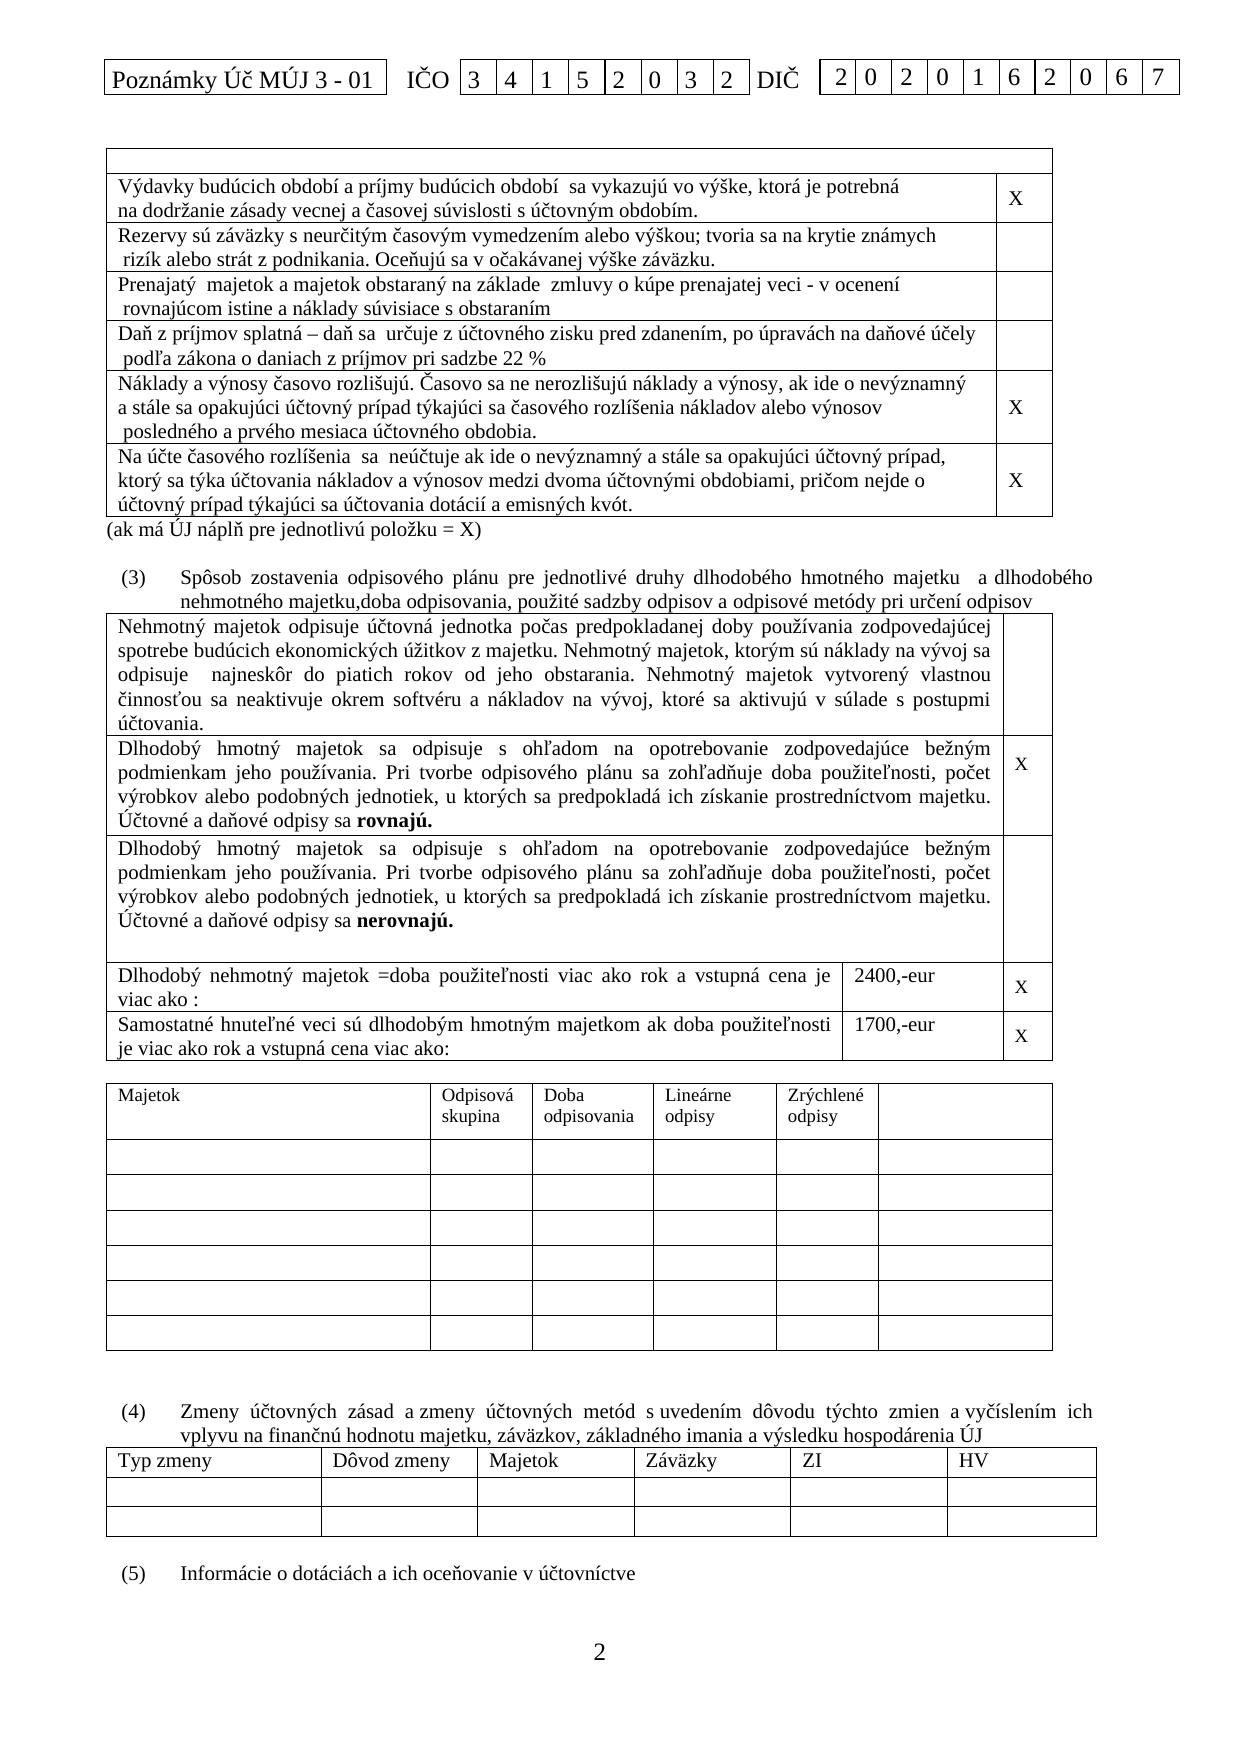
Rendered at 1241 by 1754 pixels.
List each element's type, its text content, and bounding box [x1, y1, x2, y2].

table_cell [879, 1140, 1052, 1174]
table_cell Dlhodobý nehmotný majetok =doba použiteľnosti viac ako rok a vstupná cena je viac ako : [107, 963, 842, 1011]
table_header Lineárne odpisy [654, 1084, 776, 1139]
table_cell [478, 1478, 634, 1506]
table_cell Výdavky budúcich období a príjmy budúcich období sa vykazujú vo výške, ktorá je potrebná na dodržanie zásady vecnej a časovej súvislosti s účtovným obdobím. [107, 174, 996, 222]
table_cell [478, 1507, 634, 1536]
table_cell [431, 1140, 532, 1174]
table_cell [997, 321, 1052, 369]
table_cell [107, 1140, 430, 1174]
table_header [1004, 614, 1052, 734]
table_cell [533, 1211, 653, 1244]
table_cell 2400,-eur [843, 963, 1003, 1011]
table_cell [107, 1507, 321, 1536]
table_cell [107, 1175, 430, 1209]
table_cell [879, 1281, 1052, 1315]
table_header Odpisová skupina [431, 1084, 532, 1139]
table_header Dôvod zmeny [322, 1448, 477, 1477]
table_header Zrýchlené odpisy [777, 1084, 878, 1139]
list Spôsob zostavenia odpisového plánu pre jednotlivé druhy dlhodobého hmotného majetku a dlhodobého nehmotného majetku,doba odpisovania, použité sadzby odpisov a odpisové metódy pri určení odpisov [121, 565, 1092, 613]
table_cell [322, 1478, 477, 1506]
table_cell [777, 1211, 878, 1244]
table_header Záväzky [635, 1448, 790, 1477]
table_cell [107, 1316, 430, 1350]
table_cell [777, 1281, 878, 1315]
table_cell [533, 1246, 653, 1280]
table_cell [948, 1478, 1096, 1506]
table_cell [654, 1246, 776, 1280]
table_cell X [997, 444, 1052, 516]
table_cell [533, 1140, 653, 1174]
table_cell [533, 1175, 653, 1209]
table_cell [322, 1507, 477, 1536]
table_cell Na účte časového rozlíšenia sa neúčtuje ak ide o nevýznamný a stále sa opakujúci účtovný prípad, ktorý sa týka účtovania nákladov a výnosov medzi dvoma účtovnými obdobiami, pričom nejde o účtovný prípad týkajúci sa účtovania dotácií a emisných kvót. [107, 444, 996, 516]
table_cell [879, 1246, 1052, 1280]
table_cell [654, 1140, 776, 1174]
list Informácie o dotáciách a ich oceňovanie v účtovníctve [121, 1561, 1092, 1585]
table_header Majetok [107, 1084, 430, 1139]
table_cell [431, 1316, 532, 1350]
table_cell Dlhodobý hmotný majetok sa odpisuje s ohľadom na opotrebovanie zodpovedajúce bežným podmienkam jeho používania. Pri tvorbe odpisového plánu sa zohľadňuje doba použiteľnosti, počet výrobkov alebo podobných jednotiek, u ktorých sa predpokladá ich získanie prostredníctvom majetku. Účtovné a daňové odpisy sa nerovnajú. [107, 836, 1003, 962]
table_cell Rezervy sú záväzky s neurčitým časovým vymedzením alebo výškou; tvoria sa na krytie známych rizík alebo strát z podnikania. Oceňujú sa v očakávanej výške záväzku. [107, 223, 996, 271]
table_cell [948, 1507, 1096, 1536]
table_header ZI [791, 1448, 947, 1477]
table_cell Prenajatý majetok a majetok obstaraný na základe zmluvy o kúpe prenajatej veci - v ocenení rovnajúcom istine a náklady súvisiace s obstaraním [107, 272, 996, 320]
table_cell [791, 1478, 947, 1506]
table_cell [431, 1281, 532, 1315]
table_header [107, 149, 1052, 173]
list Zmeny účtovných zásad a zmeny účtovných metód s uvedením dôvodu týchto zmien a vyčíslením ich vplyvu na finančnú hodnotu majetku, záväzkov, základného imania a výsledku hospodárenia ÚJ [121, 1399, 1092, 1447]
table_cell [1004, 836, 1052, 962]
table_cell [997, 223, 1052, 271]
table_header Nehmotný majetok odpisuje účtovná jednotka počas predpokladanej doby používania zodpovedajúcej spotrebe budúcich ekonomických úžitkov z majetku. Nehmotný majetok, ktorým sú náklady na vývoj sa odpisuje najneskôr do piatich rokov od jeho obstarania. Nehmotný majetok vytvorený vlastnou činnosťou sa neaktivuje okrem softvéru a nákladov na vývoj, ktoré sa aktivujú v súlade s postupmi účtovania. [107, 614, 1003, 734]
table_cell [879, 1211, 1052, 1244]
table_cell X [997, 371, 1052, 443]
table_cell [635, 1478, 790, 1506]
table_cell Daň z príjmov splatná – daň sa určuje z účtovného zisku pred zdanením, po úpravách na daňové účely podľa zákona o daniach z príjmov pri sadzbe 22 % [107, 321, 996, 369]
table_header HV [948, 1448, 1096, 1477]
table_cell X [1004, 963, 1052, 1011]
table_cell X [1004, 1012, 1052, 1060]
table_cell [107, 1478, 321, 1506]
table_cell [997, 272, 1052, 320]
table_cell [431, 1246, 532, 1280]
table_cell Samostatné hnuteľné veci sú dlhodobým hmotným majetkom ak doba použiteľnosti je viac ako rok a vstupná cena viac ako: [107, 1012, 842, 1060]
table_cell [879, 1175, 1052, 1209]
table_cell [533, 1281, 653, 1315]
table_cell [791, 1507, 947, 1536]
table_cell [635, 1507, 790, 1536]
table_cell Náklady a výnosy časovo rozlišujú. Časovo sa ne nerozlišujú náklady a výnosy, ak ide o nevýznamný a stále sa opakujúci účtovný prípad týkajúci sa časového rozlíšenia nákladov alebo výnosov posledného a prvého mesiaca účtovného obdobia. [107, 371, 996, 443]
table_header Majetok [478, 1448, 634, 1477]
table_cell 1700,-eur [843, 1012, 1003, 1060]
table_cell [654, 1211, 776, 1244]
table_cell [533, 1316, 653, 1350]
table_cell [107, 1211, 430, 1244]
table_cell [107, 1281, 430, 1315]
table_cell [431, 1211, 532, 1244]
table_cell [107, 1246, 430, 1280]
table_cell Dlhodobý hmotný majetok sa odpisuje s ohľadom na opotrebovanie zodpovedajúce bežným podmienkam jeho používania. Pri tvorbe odpisového plánu sa zohľadňuje doba použiteľnosti, počet výrobkov alebo podobných jednotiek, u ktorých sa predpokladá ich získanie prostredníctvom majetku. Účtovné a daňové odpisy sa rovnajú. [107, 736, 1003, 835]
table_cell [654, 1316, 776, 1350]
table_cell X [997, 174, 1052, 222]
table_cell [431, 1175, 532, 1209]
text (ak má ÚJ náplň pre jednotlivú položku = X) [106, 517, 1092, 541]
table_cell X [1004, 736, 1052, 835]
table_cell [654, 1281, 776, 1315]
table_cell [777, 1140, 878, 1174]
table_cell [777, 1246, 878, 1280]
table_cell [654, 1175, 776, 1209]
table_cell [777, 1316, 878, 1350]
table_header Doba odpisovania [533, 1084, 653, 1139]
table_header Typ zmeny [107, 1448, 321, 1477]
table_header [879, 1084, 1052, 1139]
table_cell [777, 1175, 878, 1209]
table_cell [879, 1316, 1052, 1350]
